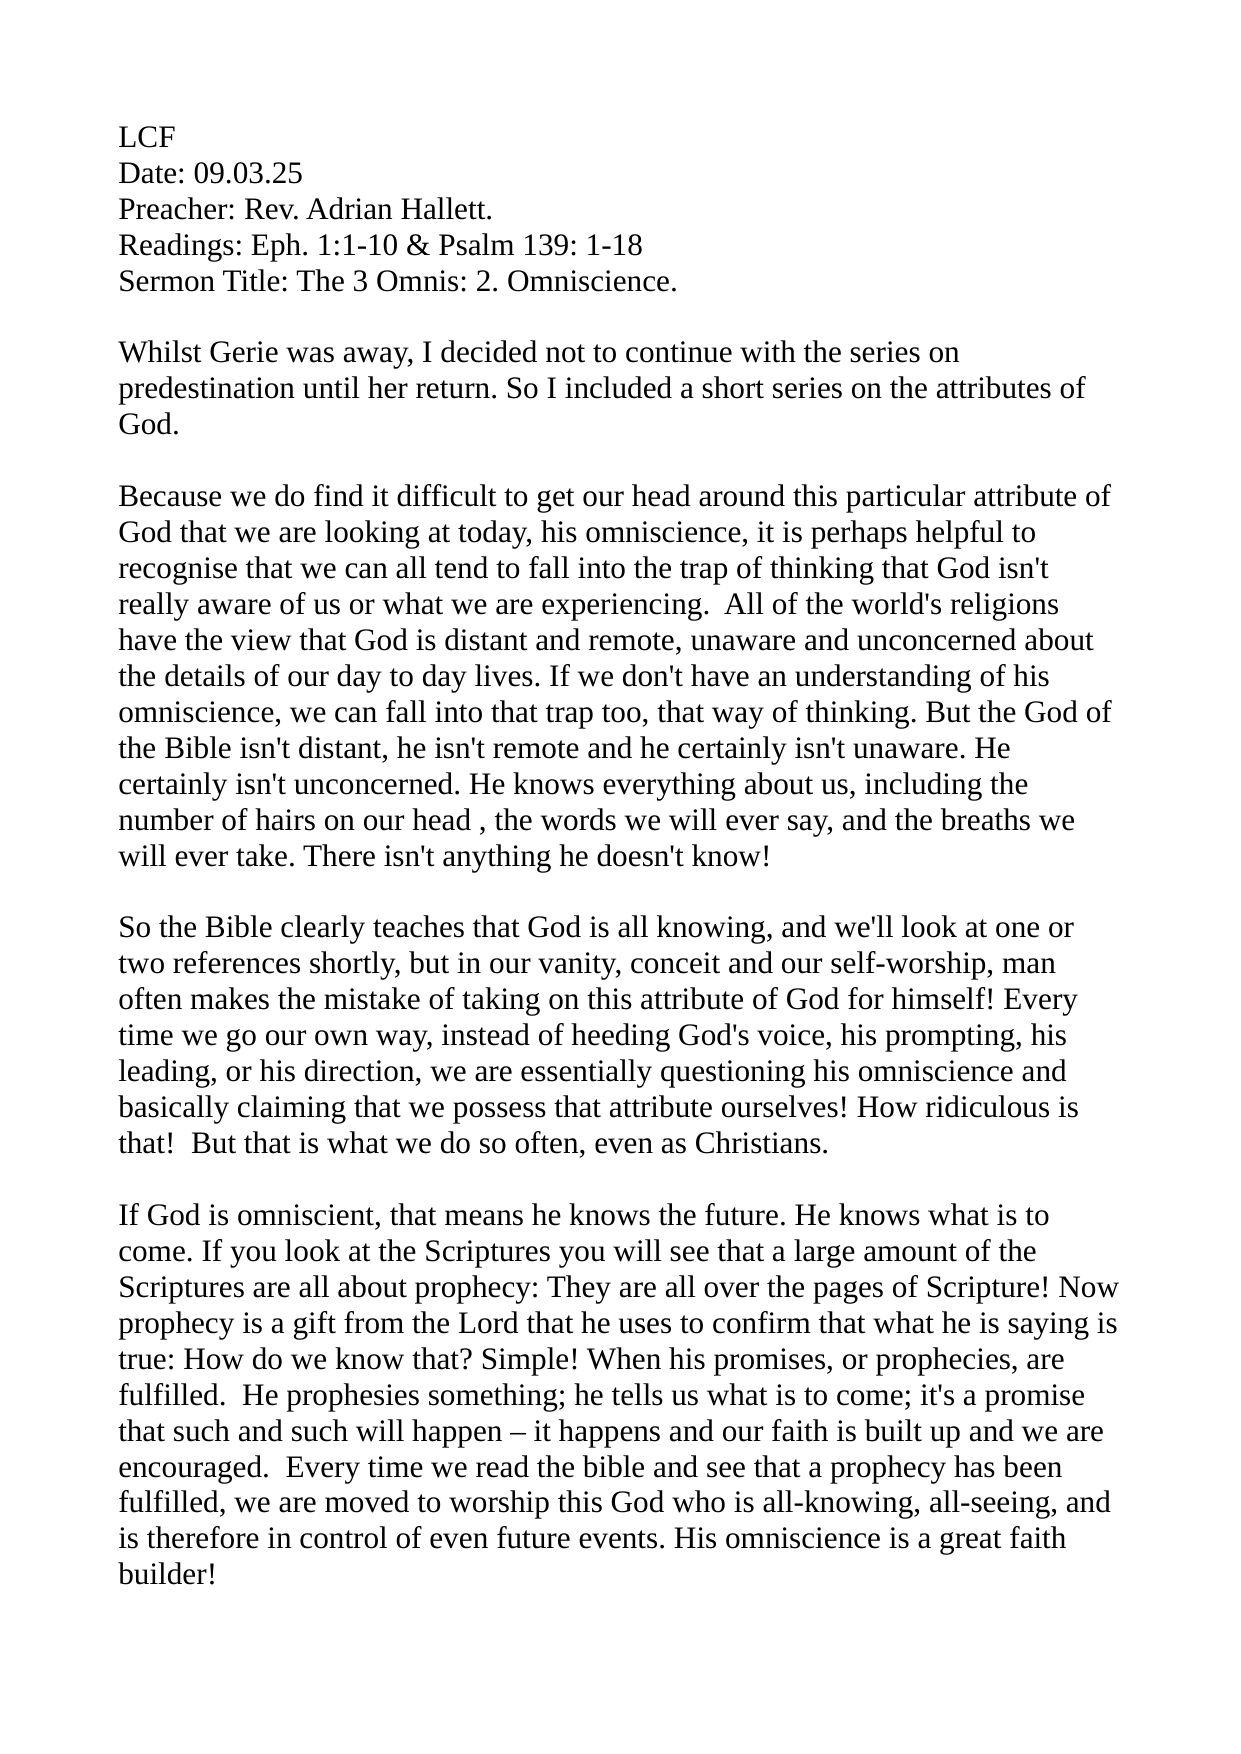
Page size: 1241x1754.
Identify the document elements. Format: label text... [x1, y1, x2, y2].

text Sermon Title: The 3 Omnis: 2. Omniscience. [118, 262, 1122, 298]
text Whilst Gerie was away, I decided not to continue with the series on predestination until her return. So I included a short series on the attributes of God. [118, 334, 1122, 442]
text Date: 09.03.25 [118, 154, 1122, 190]
text LCF [118, 118, 1122, 154]
text Because we do find it difficult to get our head around this particular attribute of God that we are looking at today, his omniscience, it is perhaps helpful to recognise that we can all tend to fall into the trap of thinking that God isn't really aware of us or what we are experiencing. All of the world's religions have the view that God is distant and remote, unaware and unconcerned about the details of our day to day lives. If we don't have an understanding of his omniscience, we can fall into that trap too, that way of thinking. But the God of the Bible isn't distant, he isn't remote and he certainly isn't unaware. He certainly isn't unconcerned. He knows everything about us, including the number of hairs on our head , the words we will ever say, and the breaths we will ever take. There isn't anything he doesn't know! [118, 477, 1122, 873]
text Readings: Eph. 1:1-10 & Psalm 139: 1-18 [118, 226, 1122, 262]
text So the Bible clearly teaches that God is all knowing, and we'll look at one or two references shortly, but in our vanity, conceit and our self-worship, man often makes the mistake of taking on this attribute of God for himself! Every time we go our own way, instead of heeding God's voice, his prompting, his leading, or his direction, we are essentially questioning his omniscience and basically claiming that we possess that attribute ourselves! How ridiculous is that! But that is what we do so often, even as Christians. [118, 909, 1122, 1160]
text Preacher: Rev. Adrian Hallett. [118, 190, 1122, 226]
text If God is omniscient, that means he knows the future. He knows what is to come. If you look at the Scriptures you will see that a large amount of the Scriptures are all about prophecy: They are all over the pages of Scripture! Now prophecy is a gift from the Lord that he uses to confirm that what he is saying is true: How do we know that? Simple! When his promises, or prophecies, are fulfilled. He prophesies something; he tells us what is to come; it's a promise that such and such will happen – it happens and our faith is built up and we are encouraged. Every time we read the bible and see that a prophecy has been fulfilled, we are moved to worship this God who is all-knowing, all-seeing, and is therefore in control of even future events. His omniscience is a great faith builder! [118, 1196, 1122, 1592]
